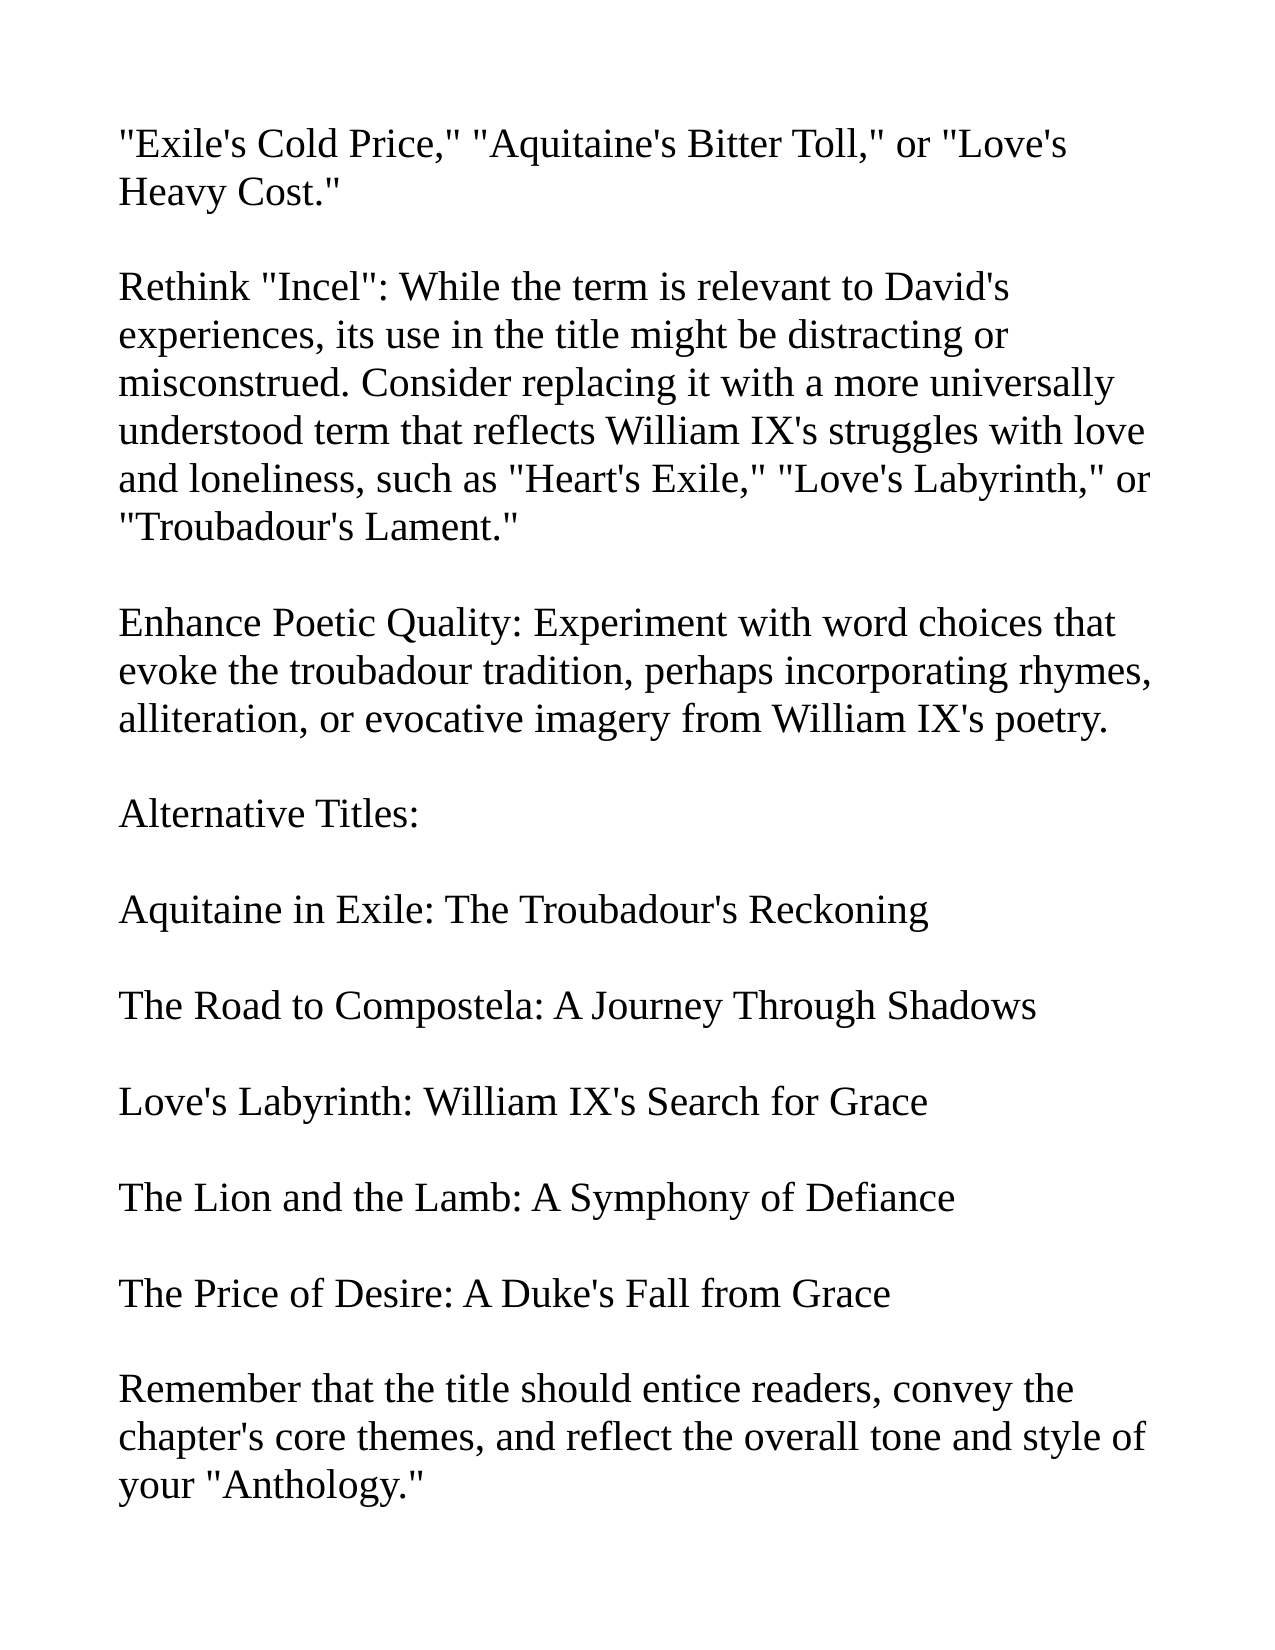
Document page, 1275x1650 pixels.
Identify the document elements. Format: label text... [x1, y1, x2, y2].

text Love's Labyrinth: William IX's Search for Grace [118, 1076, 1157, 1124]
text The Road to Compostela: A Journey Through Shadows [118, 981, 1157, 1028]
text Enhance Poetic Quality: Experiment with word choices that evoke the troubadour tradition, perhaps incorporating rhymes, alliteration, or evocative imagery from William IX's poetry. [118, 597, 1157, 741]
text Alternative Titles: [118, 789, 1157, 837]
text The Lion and the Lamb: A Symphony of Defiance [118, 1172, 1157, 1220]
text Remember that the title should entice readers, convey the chapter's core themes, and reflect the overall tone and style of your "Anthology." [118, 1364, 1157, 1508]
text "Exile's Cold Price," "Aquitaine's Bitter Toll," or "Love's Heavy Cost." [118, 118, 1157, 214]
text Aquitaine in Exile: The Troubadour's Reckoning [118, 885, 1157, 933]
text The Price of Desire: A Duke's Fall from Grace [118, 1268, 1157, 1316]
text Rethink "Incel": While the term is relevant to David's experiences, its use in the title might be distracting or misconstrued. Consider replacing it with a more universally understood term that reflects William IX's struggles with love and loneliness, such as "Heart's Exile," "Love's Labyrinth," or "Troubadour's Lament." [118, 262, 1157, 549]
